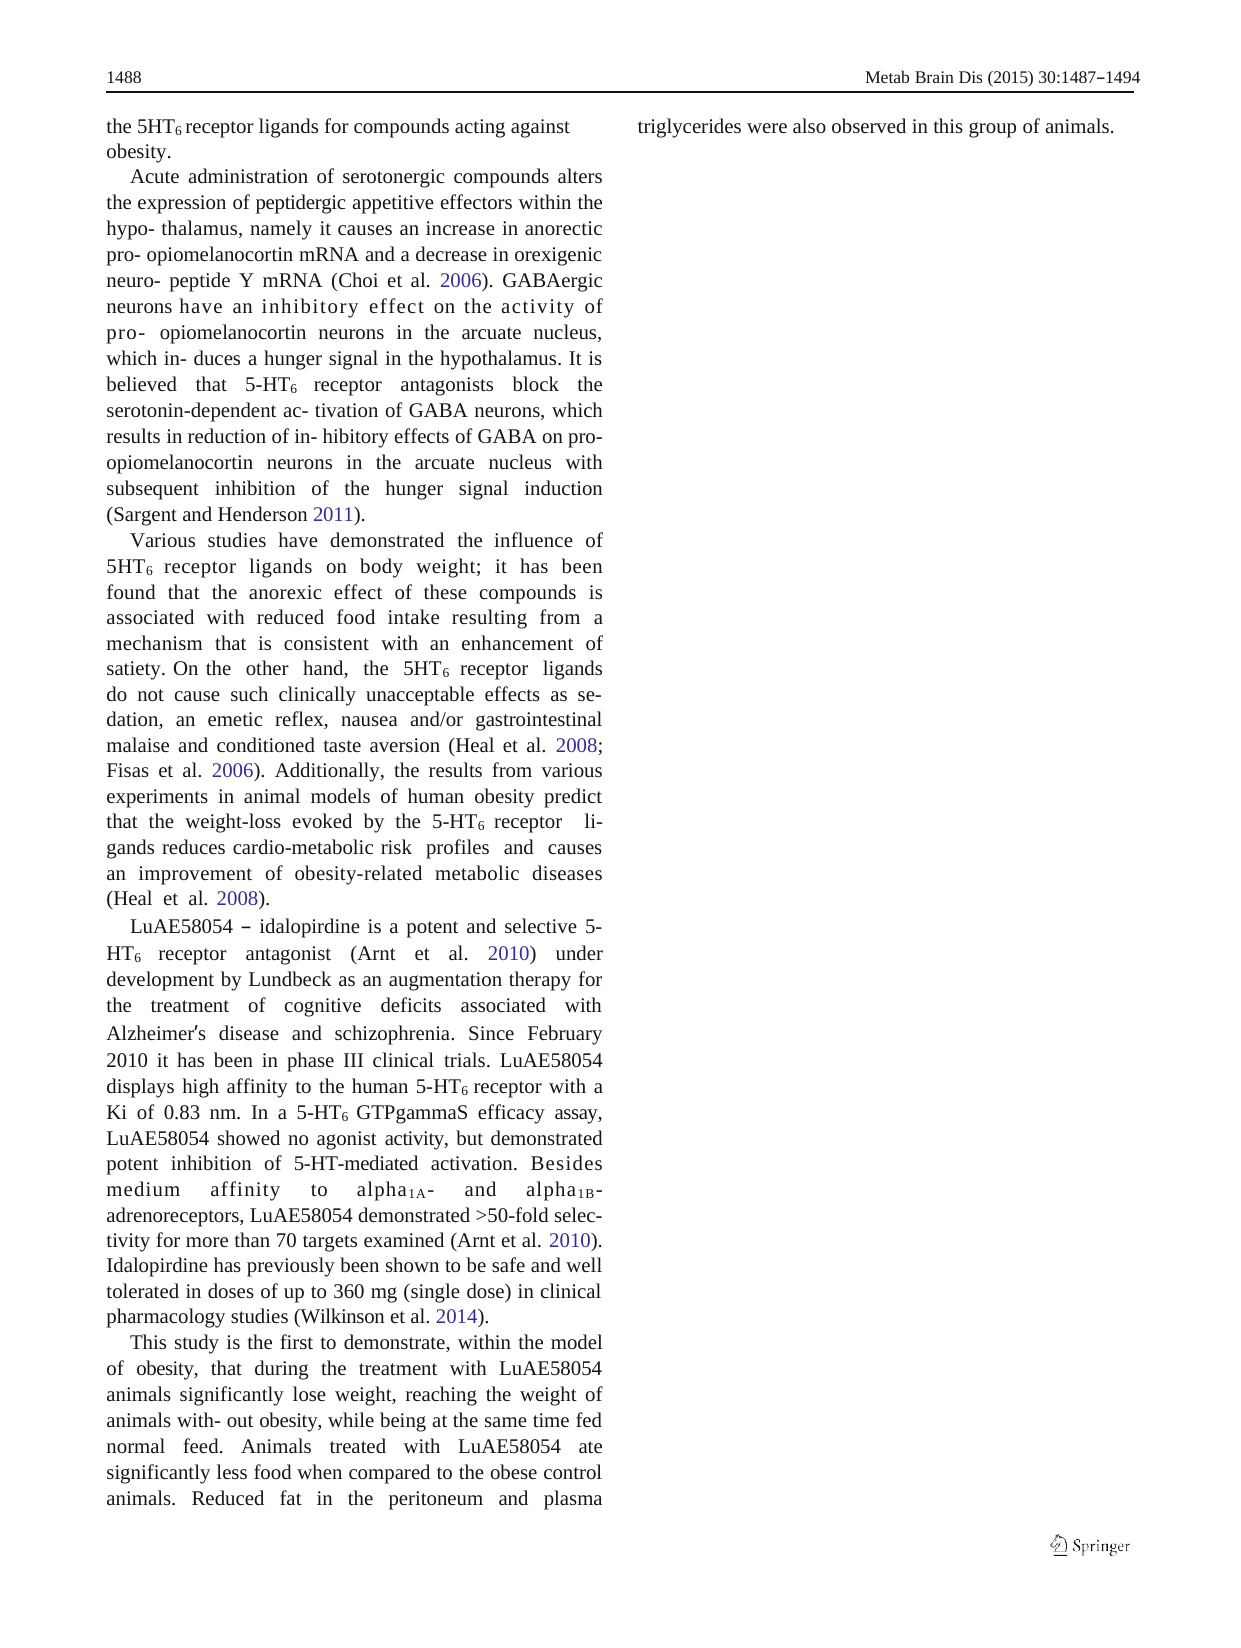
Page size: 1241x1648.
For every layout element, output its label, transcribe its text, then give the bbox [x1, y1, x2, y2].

text triglycerides were also observed in this group of animals. [637, 114, 1146, 138]
text LuAE58054 – idalopirdine is a potent and selective 5-HT6 receptor antagonist (Arnt et al. 2010) under development by Lundbeck as an augmentation therapy for the treatment of cognitive deficits associated with Alzheimer’s disease and schizophrenia. Since February 2010 it has been in phase III clinical trials. LuAE58054 displays high affinity to the human 5-HT6 receptor with a Ki of 0.83 nm. In a 5-HT6 GTPgammaS efficacy assay, LuAE58054 showed no agonist activity, but demonstrated potent inhibition of 5-HT-mediated activation. Besides medium affinity to alpha1A- and alpha1B- adrenoreceptors, LuAE58054 demonstrated >50-fold selec- tivity for more than 70 targets examined (Arnt et al. 2010). Idalopirdine has previously been shown to be safe and well tolerated in doses of up to 360 mg (single dose) in clinical pharmacology studies (Wilkinson et al. 2014). [106, 911, 603, 1328]
text Various studies have demonstrated the influence of 5HT6 receptor ligands on body weight; it has been found that the anorexic effect of these compounds is associated with reduced food intake resulting from a mechanism that is consistent with an enhancement of satiety. On the other hand, the 5HT6 receptor ligands do not cause such clinically unacceptable effects as se- dation, an emetic reflex, nausea and/or gastrointestinal malaise and conditioned taste aversion (Heal et al. 2008; Fisas et al. 2006). Additionally, the results from various experiments in animal models of human obesity predict that the weight-loss evoked by the 5-HT6 receptor li- gands reduces cardio-metabolic risk profiles and causes an improvement of obesity-related metabolic diseases (Heal et al. 2008). [106, 528, 603, 910]
text Acute administration of serotonergic compounds alters the expression of peptidergic appetitive effectors within the hypo- thalamus, namely it causes an increase in anorectic pro- opiomelanocortin mRNA and a decrease in orexigenic neuro- peptide Y mRNA (Choi et al. 2006). GABAergic neurons have an inhibitory effect on the activity of pro- opiomelanocortin neurons in the arcuate nucleus, which in- duces a hunger signal in the hypothalamus. It is believed that 5-HT6 receptor antagonists block the serotonin-dependent ac- tivation of GABA neurons, which results in reduction of in- hibitory effects of GABA on pro-opiomelanocortin neurons in the arcuate nucleus with subsequent inhibition of the hunger signal induction (Sargent and Henderson 2011). [106, 164, 603, 526]
text This study is the first to demonstrate, within the model of obesity, that during the treatment with LuAE58054 animals significantly lose weight, reaching the weight of animals with- out obesity, while being at the same time fed normal feed. Animals treated with LuAE58054 ate significantly less food when compared to the obese control animals. Reduced fat in the peritoneum and plasma [106, 1330, 603, 1510]
picture [1050, 1534, 1068, 1556]
text 1488 Metab Brain Dis (2015) 30:1487–1494 [106, 64, 1146, 88]
picture [1073, 1539, 1130, 1556]
text the 5HT6 receptor ligands for compounds acting against obesity. [106, 114, 603, 163]
